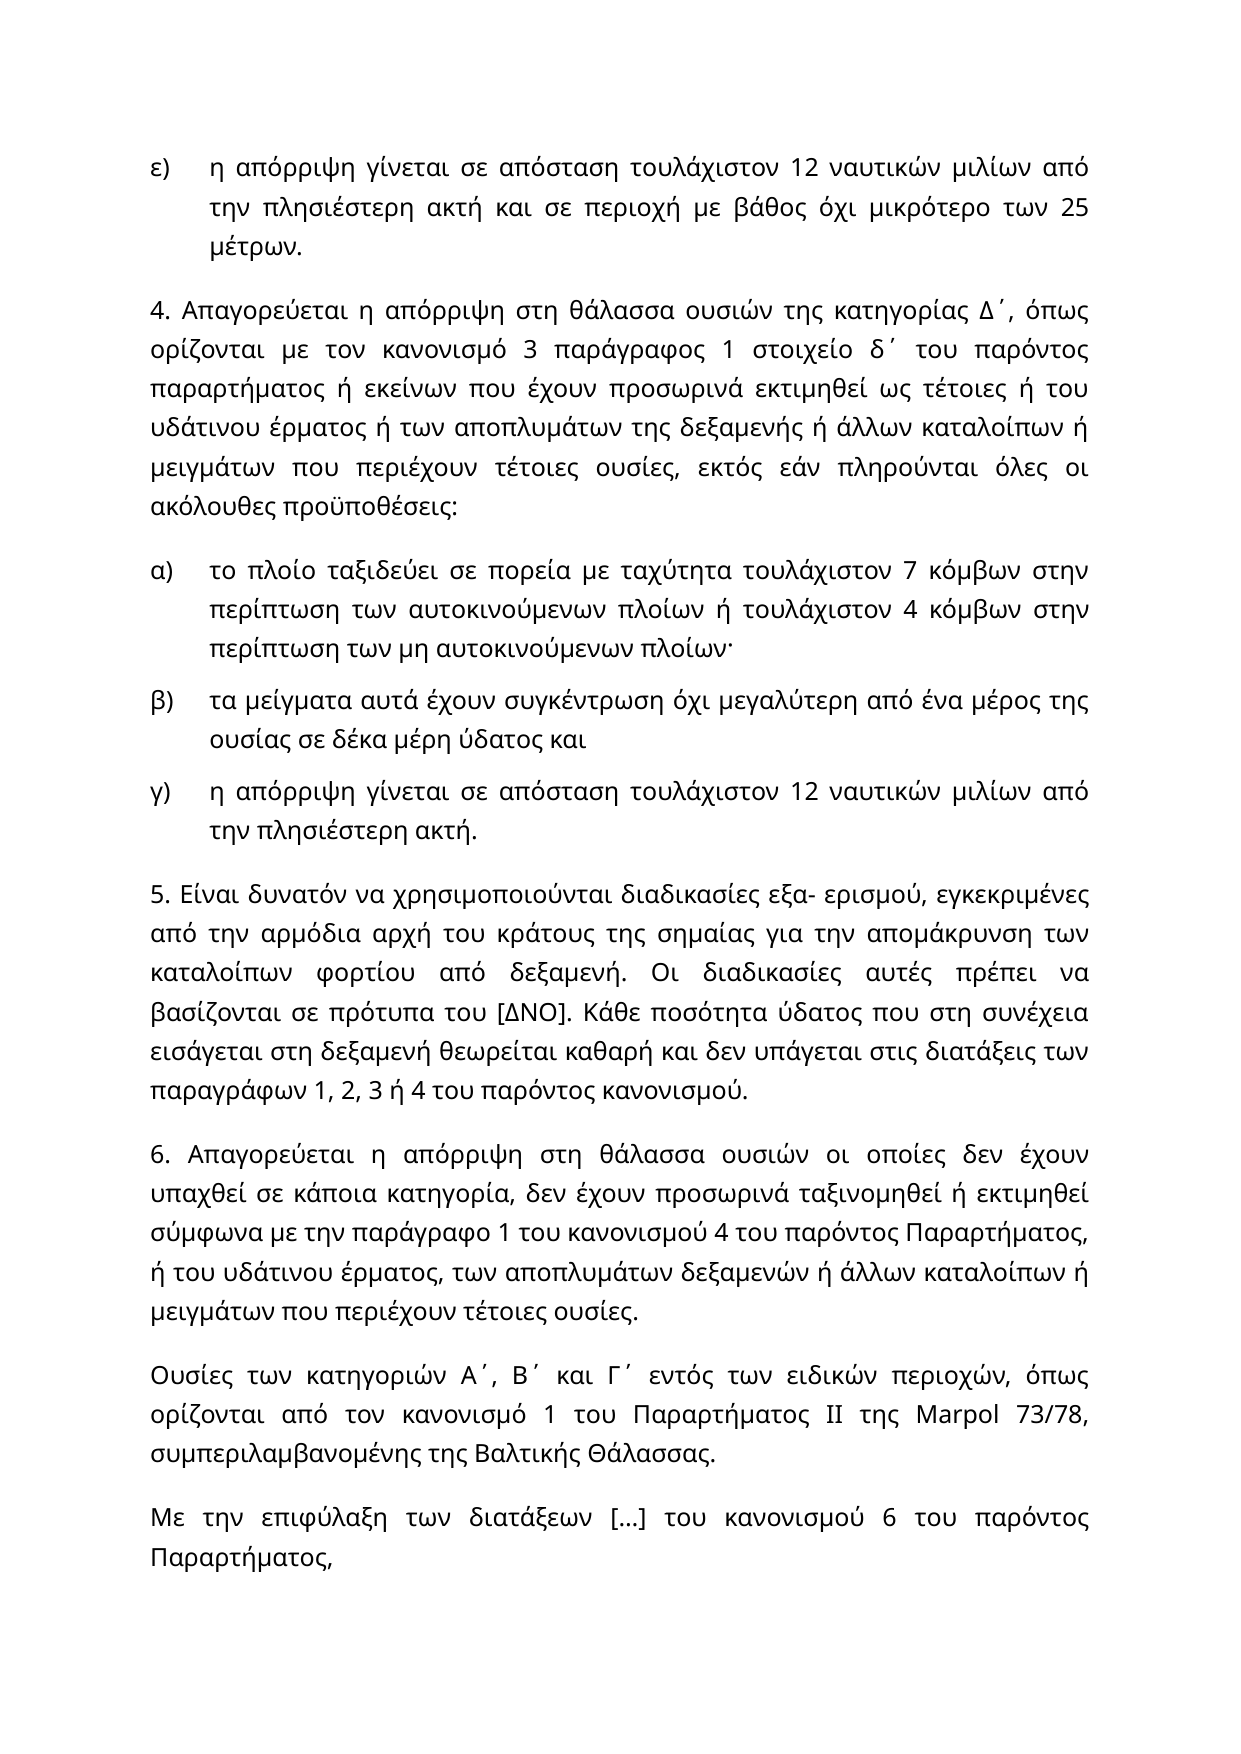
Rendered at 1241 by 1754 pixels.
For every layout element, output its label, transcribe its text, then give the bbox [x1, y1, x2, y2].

text 5. Είναι δυνατόν να χρησιμοποιούνται διαδικασίες εξα- ερισμού, εγκεκριμένες από την αρμόδια αρχή του κράτους της σημαίας για την απομάκρυνση των καταλοίπων φορτίου από δεξαμενή. Οι διαδικασίες αυτές πρέπει να βασίζονται σε πρότυπα του [ΔΝΟ]. Κάθε ποσότητα ύδατος που στη συνέχεια εισάγεται στη δεξαμενή θεωρείται καθαρή και δεν υπάγεται στις διατάξεις των παραγράφων 1, 2, 3 ή 4 του παρόντος κανονισμού. [150, 877, 1090, 1107]
text Ουσίες των κατηγοριών Α΄, Β΄ και Γ΄ εντός των ειδικών περιοχών, όπως ορίζονται από τον κανονισμό 1 του Παραρτήματος ΙΙ της Marpol 73/78, συμπεριλαμβανομένης της Βαλτικής Θάλασσας. [150, 1357, 1090, 1470]
list β) τα μείγματα αυτά έχουν συγκέντρωση όχι μεγαλύτερη από ένα μέρος της ουσίας σε δέκα μέρη ύδατος και [150, 682, 1090, 756]
text Με την επιφύλαξη των διατάξεων […] του κανονισμού 6 του παρόντος Παραρτήματος, [150, 1500, 1090, 1573]
list γ) η απόρριψη γίνεται σε απόσταση τουλάχιστον 12 ναυτικών μιλίων από την πλησιέστερη ακτή. [150, 773, 1090, 847]
list α) το πλοίο ταξιδεύει σε πορεία με ταχύτητα τουλάχιστον 7 κόμβων στην περίπτωση των αυτοκινούμενων πλοίων ή τουλάχιστον 4 κόμβων στην περίπτωση των μη αυτοκινούμενων πλοίων· [150, 552, 1090, 665]
text 6. Απαγορεύεται η απόρριψη στη θάλασσα ουσιών οι οποίες δεν έχουν υπαχθεί σε κάποια κατηγορία, δεν έχουν προσωρινά ταξινομηθεί ή εκτιμηθεί σύμφωνα με την παράγραφο 1 του κανονισμού 4 του παρόντος Παραρτήματος, ή του υδάτινου έρματος, των αποπλυμάτων δεξαμενών ή άλλων καταλοίπων ή μειγμάτων που περιέχουν τέτοιες ουσίες. [150, 1137, 1090, 1327]
list ε) η απόρριψη γίνεται σε απόσταση τουλάχιστον 12 ναυτικών μιλίων από την πλησιέστερη ακτή και σε περιοχή με βάθος όχι μικρότερο των 25 μέτρων. [150, 150, 1090, 262]
text 4. Απαγορεύεται η απόρριψη στη θάλασσα ουσιών της κατηγορίας Δ΄, όπως ορίζονται με τον κανονισμό 3 παράγραφος 1 στοιχείο δ΄ του παρόντος παραρτήματος ή εκείνων που έχουν προσωρινά εκτιμηθεί ως τέτοιες ή του υδάτινου έρματος ή των αποπλυμάτων της δεξαμενής ή άλλων καταλοίπων ή μειγμάτων που περιέχουν τέτοιες ουσίες, εκτός εάν πληρούνται όλες οι ακόλουθες προϋποθέσεις: [150, 292, 1090, 522]
